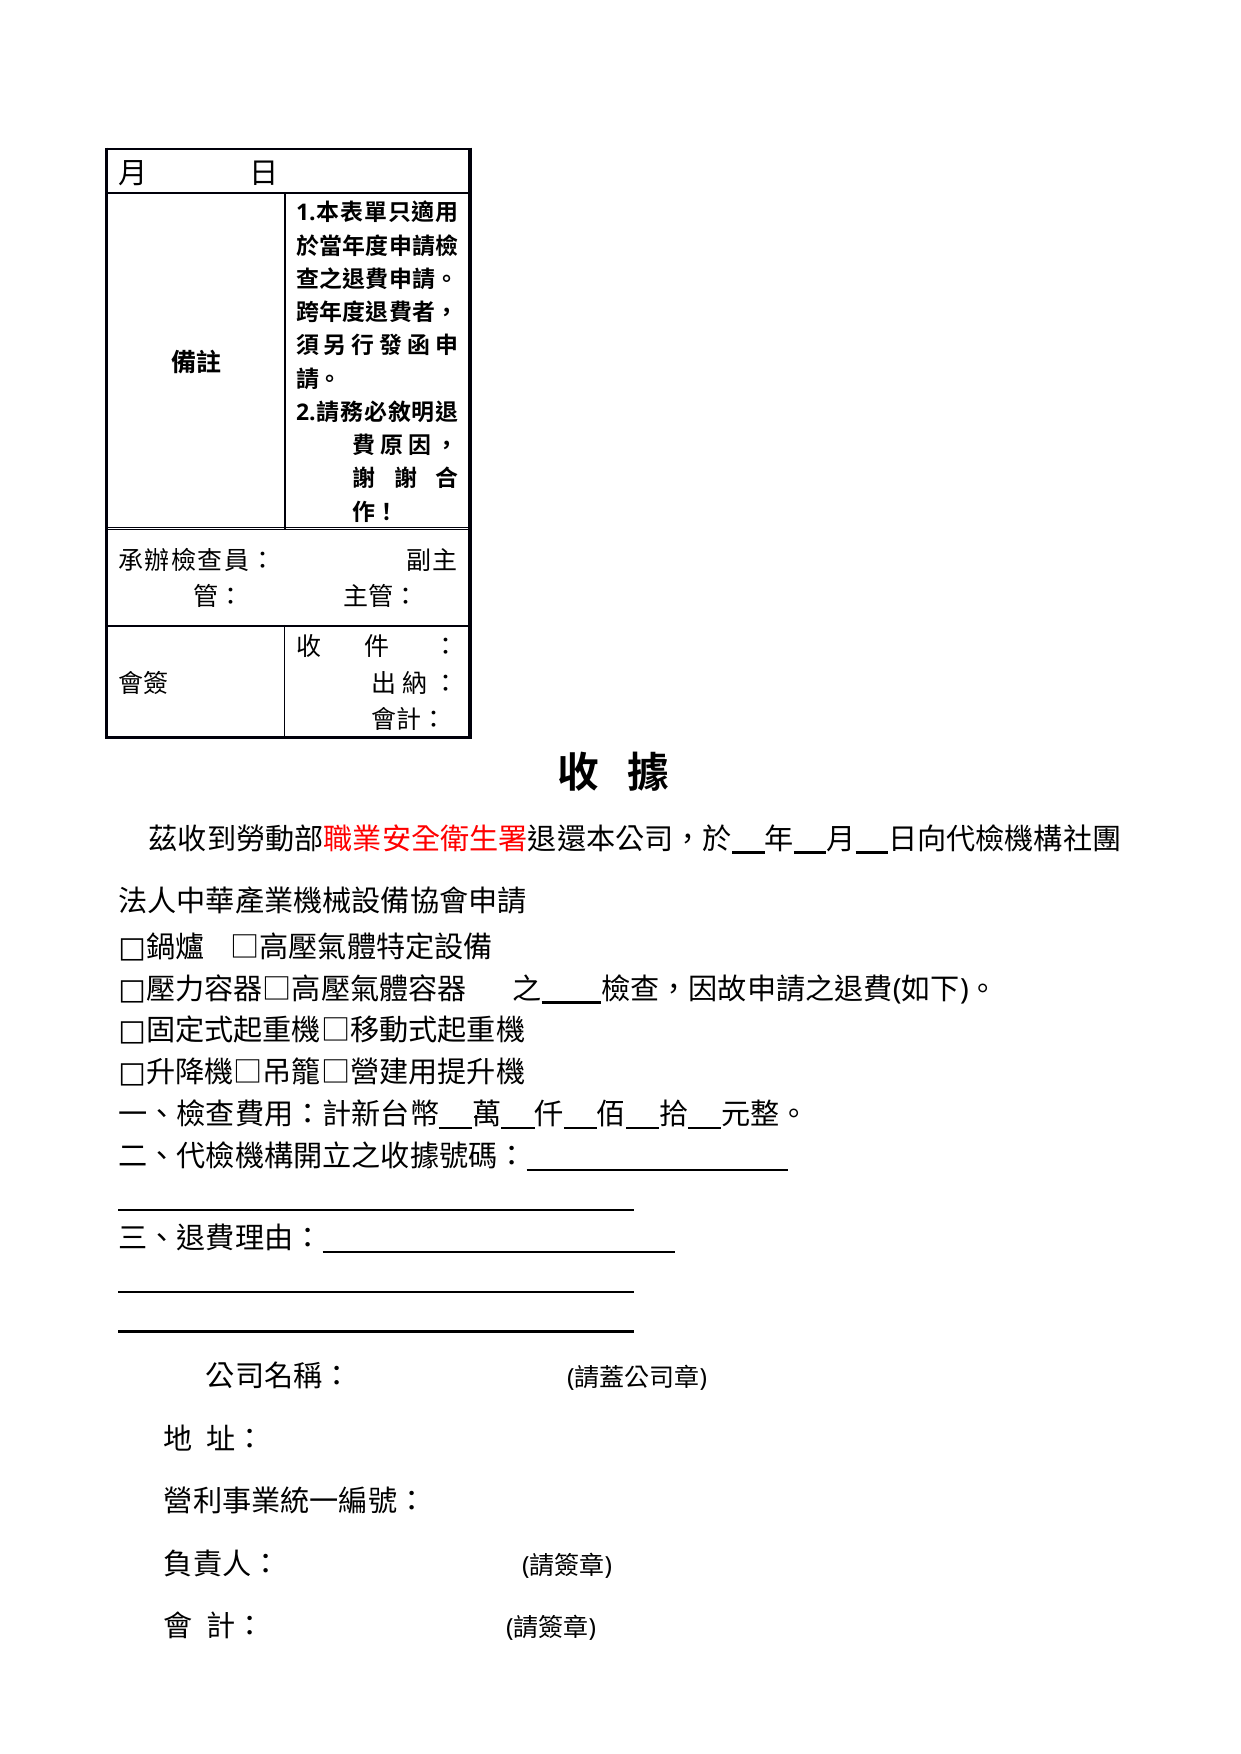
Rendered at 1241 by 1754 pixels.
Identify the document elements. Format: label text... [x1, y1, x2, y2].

text □壓力容器□高壓氣體容器 之 檢查，因故申請之退費(如下)。 [118, 966, 1122, 1007]
text 二、代檢機構開立之收據號碼： [118, 1133, 1122, 1175]
text □升降機□吊籠□營建用提升機 [118, 1049, 1122, 1091]
text □固定式起重機□移動式起重機 [118, 1007, 1122, 1049]
text 茲收到勞動部職業安全衛生署退還本公司，於 年 月 日向代檢機構社團法人中華產業機械設備協會申請 [118, 799, 1122, 924]
text 公司名稱： (請蓋公司章) [118, 1337, 1122, 1399]
table_cell 月 日 [108, 150, 468, 192]
text □鍋爐 □高壓氣體特定設備 [118, 924, 1122, 966]
text 負責人： (請簽章) [118, 1524, 1122, 1587]
table_cell 備註 [108, 194, 284, 527]
text 收 據 [118, 739, 1122, 799]
table_cell 承辦檢查員： 副主管： 主管： [108, 530, 468, 625]
text 營利事業統一編號： [118, 1462, 1122, 1524]
table_cell 收件： 出納： 會計： [285, 627, 468, 736]
text 一、檢查費用：計新台幣 萬 仟 佰 拾 元整。 [118, 1091, 1122, 1133]
text 會 計： (請簽章) [118, 1587, 1122, 1649]
text 地 址： [118, 1399, 1122, 1462]
text 三、退費理由： [118, 1215, 1122, 1257]
table_cell 1.本表單只適用於當年度申請檢查之退費申請。跨年度退費者，須另行發函申請。 2.請務必敘明退費原因，謝謝合作！ [286, 194, 468, 527]
table_cell 會簽 [108, 627, 284, 736]
